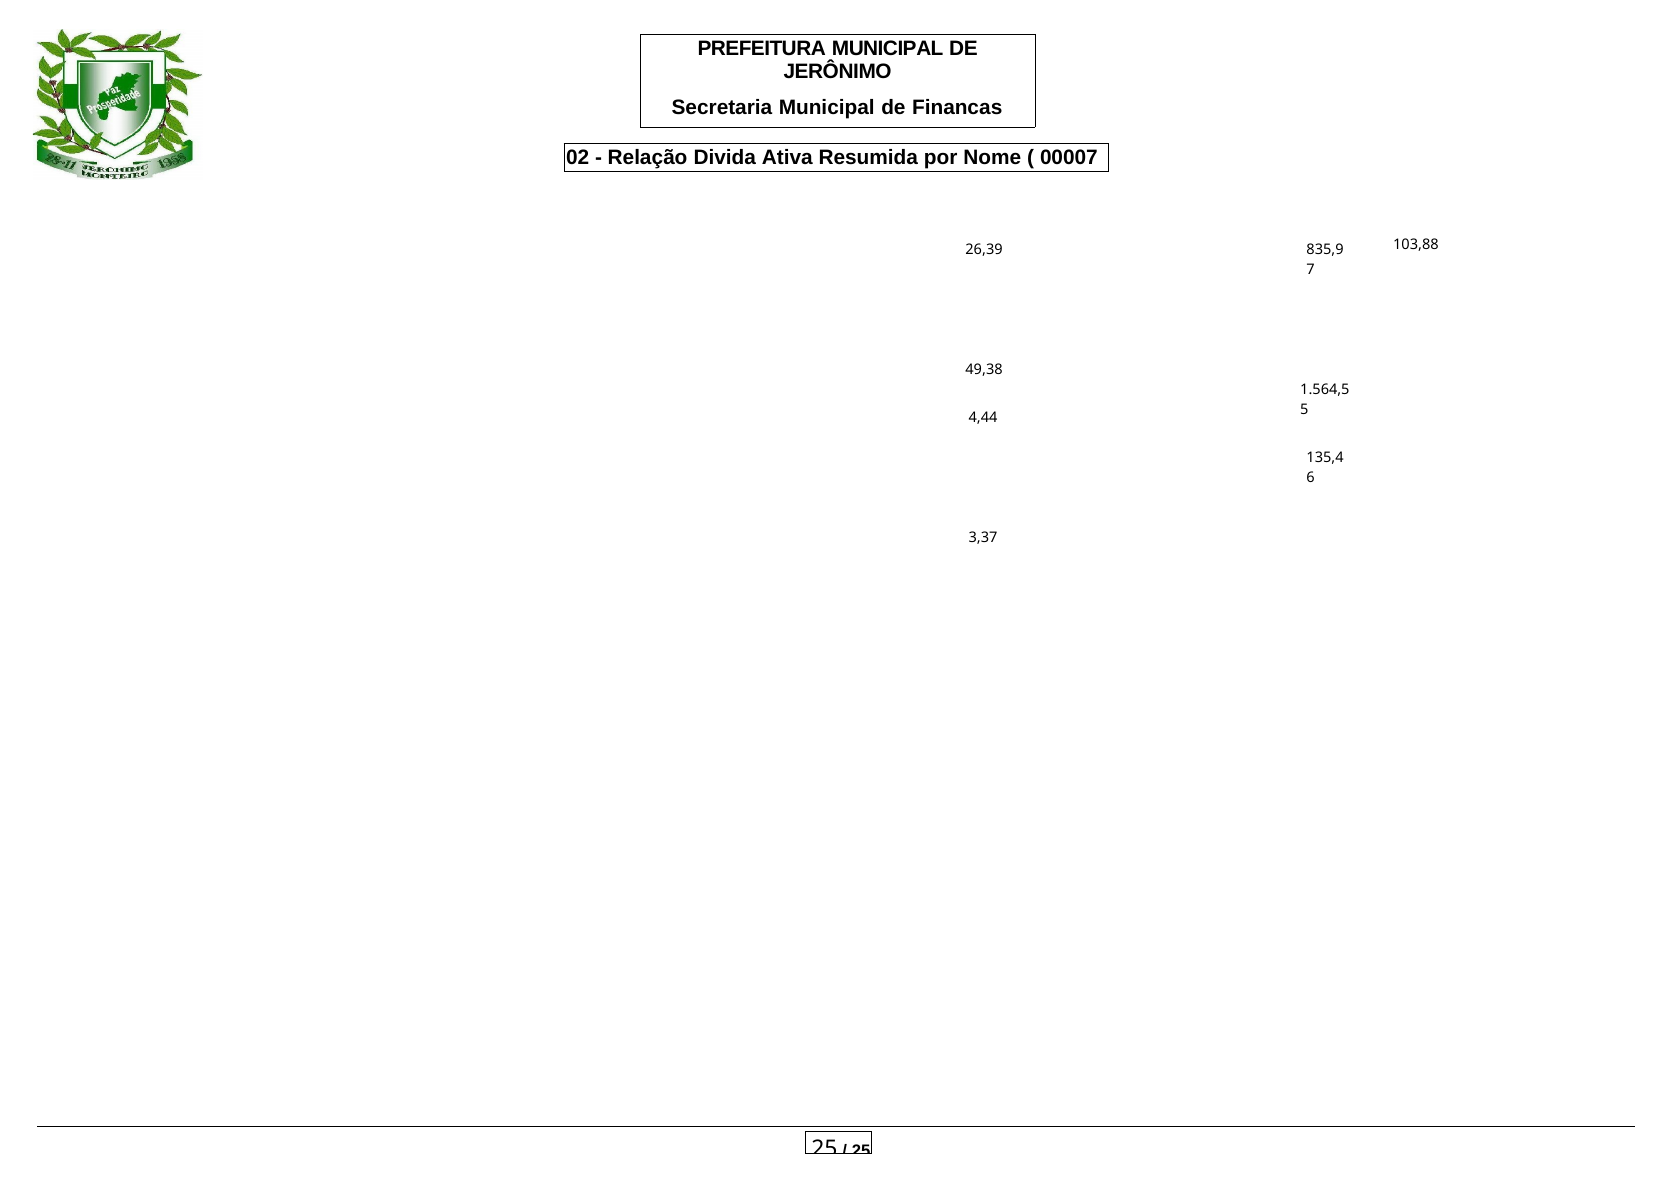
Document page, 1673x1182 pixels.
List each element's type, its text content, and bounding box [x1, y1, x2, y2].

text 103,88 [1393, 234, 1654, 254]
text 4,44 [968, 407, 1020, 427]
text 1.564,55 [1300, 379, 1351, 419]
text 135,46 [1306, 447, 1351, 487]
text 49,38 [965, 359, 1020, 379]
text 3,37 [968, 527, 1020, 547]
text 26,39 [965, 239, 1020, 259]
text 835,97 [1306, 239, 1351, 279]
